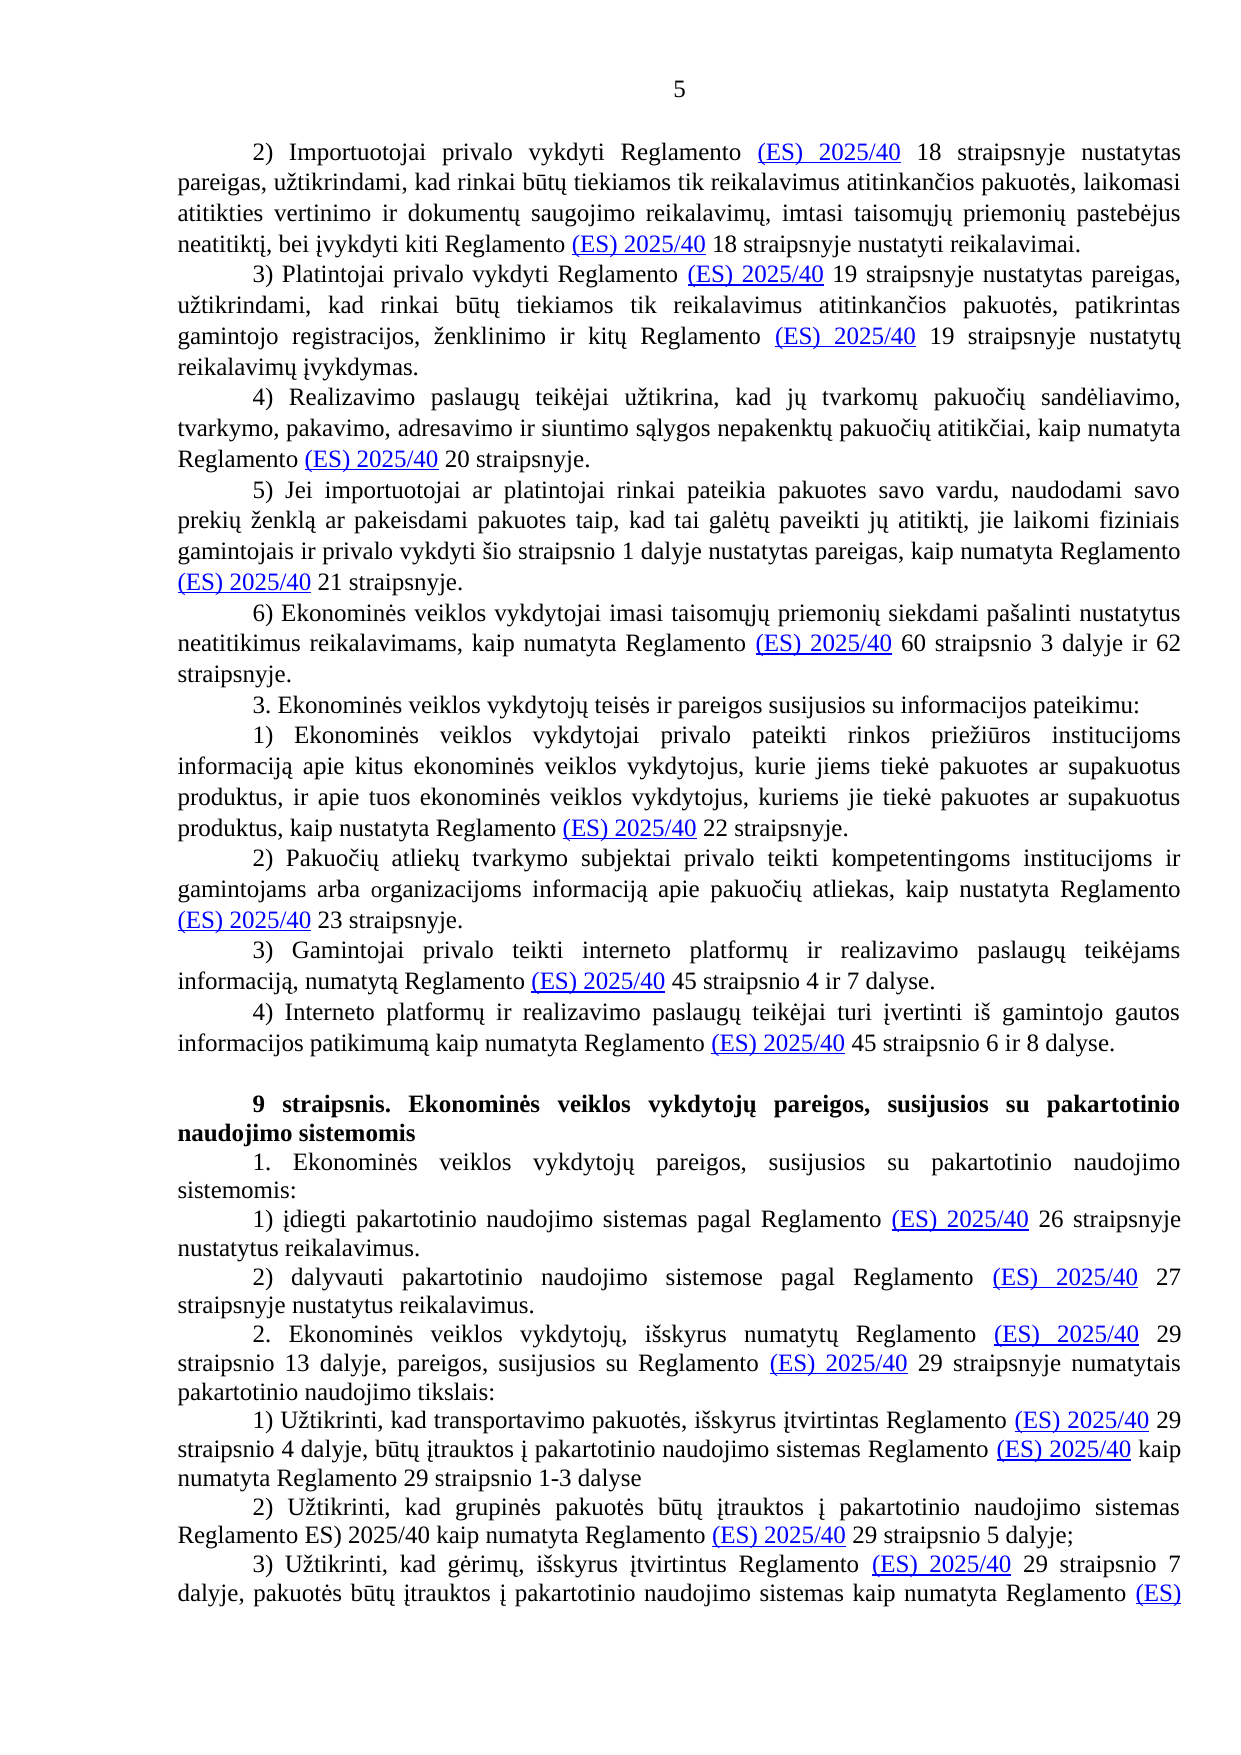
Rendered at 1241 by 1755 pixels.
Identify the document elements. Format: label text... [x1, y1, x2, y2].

text 1) Ekonominės veiklos vykdytojai privalo pateikti rinkos priežiūros institucijoms informaciją apie kitus ekonominės veiklos vykdytojus, kurie jiems tiekė pakuotes ar supakuotus produktus, ir apie tuos ekonominės veiklos vykdytojus, kuriems jie tiekė pakuotes ar supakuotus produktus, kaip nustatyta Reglamento (ES) 2025/40 22 straipsnyje. [177, 721, 1181, 841]
text 2) Importuotojai privalo vykdyti Reglamento (ES) 2025/40 18 straipsnyje nustatytas pareigas, užtikrindami, kad rinkai būtų tiekiamos tik reikalavimus atitinkančios pakuotės, laikomasi atitikties vertinimo ir dokumentų saugojimo reikalavimų, imtasi taisomųjų priemonių pastebėjus neatitiktį, bei įvykdyti kiti Reglamento (ES) 2025/40 18 straipsnyje nustatyti reikalavimai. [177, 137, 1181, 258]
text 3) Platintojai privalo vykdyti Reglamento (ES) 2025/40 19 straipsnyje nustatytas pareigas, užtikrindami, kad rinkai būtų tiekiamos tik reikalavimus atitinkančios pakuotės, patikrintas gamintojo registracijos, ženklinimo ir kitų Reglamento (ES) 2025/40 19 straipsnyje nustatytų reikalavimų įvykdymas. [177, 259, 1181, 381]
text 3. Ekonominės veiklos vykdytojų teisės ir pareigos susijusios su informacijos pateikimu: [177, 690, 1181, 718]
text 9 straipsnis. Ekonominės veiklos vykdytojų pareigos, susijusios su pakartotinio naudojimo sistemomis [177, 1089, 1181, 1147]
text 2) Pakuočių atliekų tvarkymo subjektai privalo teikti kompetentingoms institucijoms ir gamintojams arba organizacijoms informaciją apie pakuočių atliekas, kaip nustatyta Reglamento (ES) 2025/40 23 straipsnyje. [177, 843, 1181, 934]
text 1) įdiegti pakartotinio naudojimo sistemas pagal Reglamento (ES) 2025/40 26 straipsnyje nustatytus reikalavimus. [177, 1204, 1181, 1262]
text 2) Užtikrinti, kad grupinės pakuotės būtų įtrauktos į pakartotinio naudojimo sistemas Reglamento ES) 2025/40 kaip numatyta Reglamento (ES) 2025/40 29 straipsnio 5 dalyje; [177, 1492, 1181, 1549]
text 2. Ekonominės veiklos vykdytojų, išskyrus numatytų Reglamento (ES) 2025/40 29 straipsnio 13 dalyje, pareigos, susijusios su Reglamento (ES) 2025/40 29 straipsnyje numatytais pakartotinio naudojimo tikslais: [177, 1319, 1181, 1406]
text 3) Gamintojai privalo teikti interneto platformų ir realizavimo paslaugų teikėjams informaciją, numatytą Reglamento (ES) 2025/40 45 straipsnio 4 ir 7 dalyse. [177, 936, 1181, 995]
text 6) Ekonominės veiklos vykdytojai imasi taisomųjų priemonių siekdami pašalinti nustatytus neatitikimus reikalavimams, kaip numatyta Reglamento (ES) 2025/40 60 straipsnio 3 dalyje ir 62 straipsnyje. [177, 598, 1181, 688]
text 4) Realizavimo paslaugų teikėjai užtikrina, kad jų tvarkomų pakuočių sandėliavimo, tvarkymo, pakavimo, adresavimo ir siuntimo sąlygos nepakenktų pakuočių atitikčiai, kaip numatyta Reglamento (ES) 2025/40 20 straipsnyje. [177, 382, 1181, 473]
text 5) Jei importuotojai ar platintojai rinkai pateikia pakuotes savo vardu, naudodami savo prekių ženklą ar pakeisdami pakuotes taip, kad tai galėtų paveikti jų atitiktį, jie laikomi fiziniais gamintojais ir privalo vykdyti šio straipsnio 1 dalyje nustatytas pareigas, kaip numatyta Reglamento (ES) 2025/40 21 straipsnyje. [177, 475, 1181, 596]
text 1. Ekonominės veiklos vykdytojų pareigos, susijusios su pakartotinio naudojimo sistemomis: [177, 1147, 1181, 1204]
text 4) Interneto platformų ir realizavimo paslaugų teikėjai turi įvertinti iš gamintojo gautos informacijos patikimumą kaip numatyta Reglamento (ES) 2025/40 45 straipsnio 6 ir 8 dalyse. [177, 997, 1181, 1057]
text 3) Užtikrinti, kad gėrimų, išskyrus įtvirtintus Reglamento (ES) 2025/40 29 straipsnio 7 dalyje, pakuotės būtų įtrauktos į pakartotinio naudojimo sistemas kaip numatyta Reglamento (ES) [177, 1549, 1181, 1607]
text 2) dalyvauti pakartotinio naudojimo sistemose pagal Reglamento (ES) 2025/40 27 straipsnyje nustatytus reikalavimus. [177, 1262, 1181, 1319]
text 1) Užtikrinti, kad transportavimo pakuotės, išskyrus įtvirtintas Reglamento (ES) 2025/40 29 straipsnio 4 dalyje, būtų įtrauktos į pakartotinio naudojimo sistemas Reglamento (ES) 2025/40 kaip numatyta Reglamento 29 straipsnio 1-3 dalyse [177, 1406, 1181, 1492]
